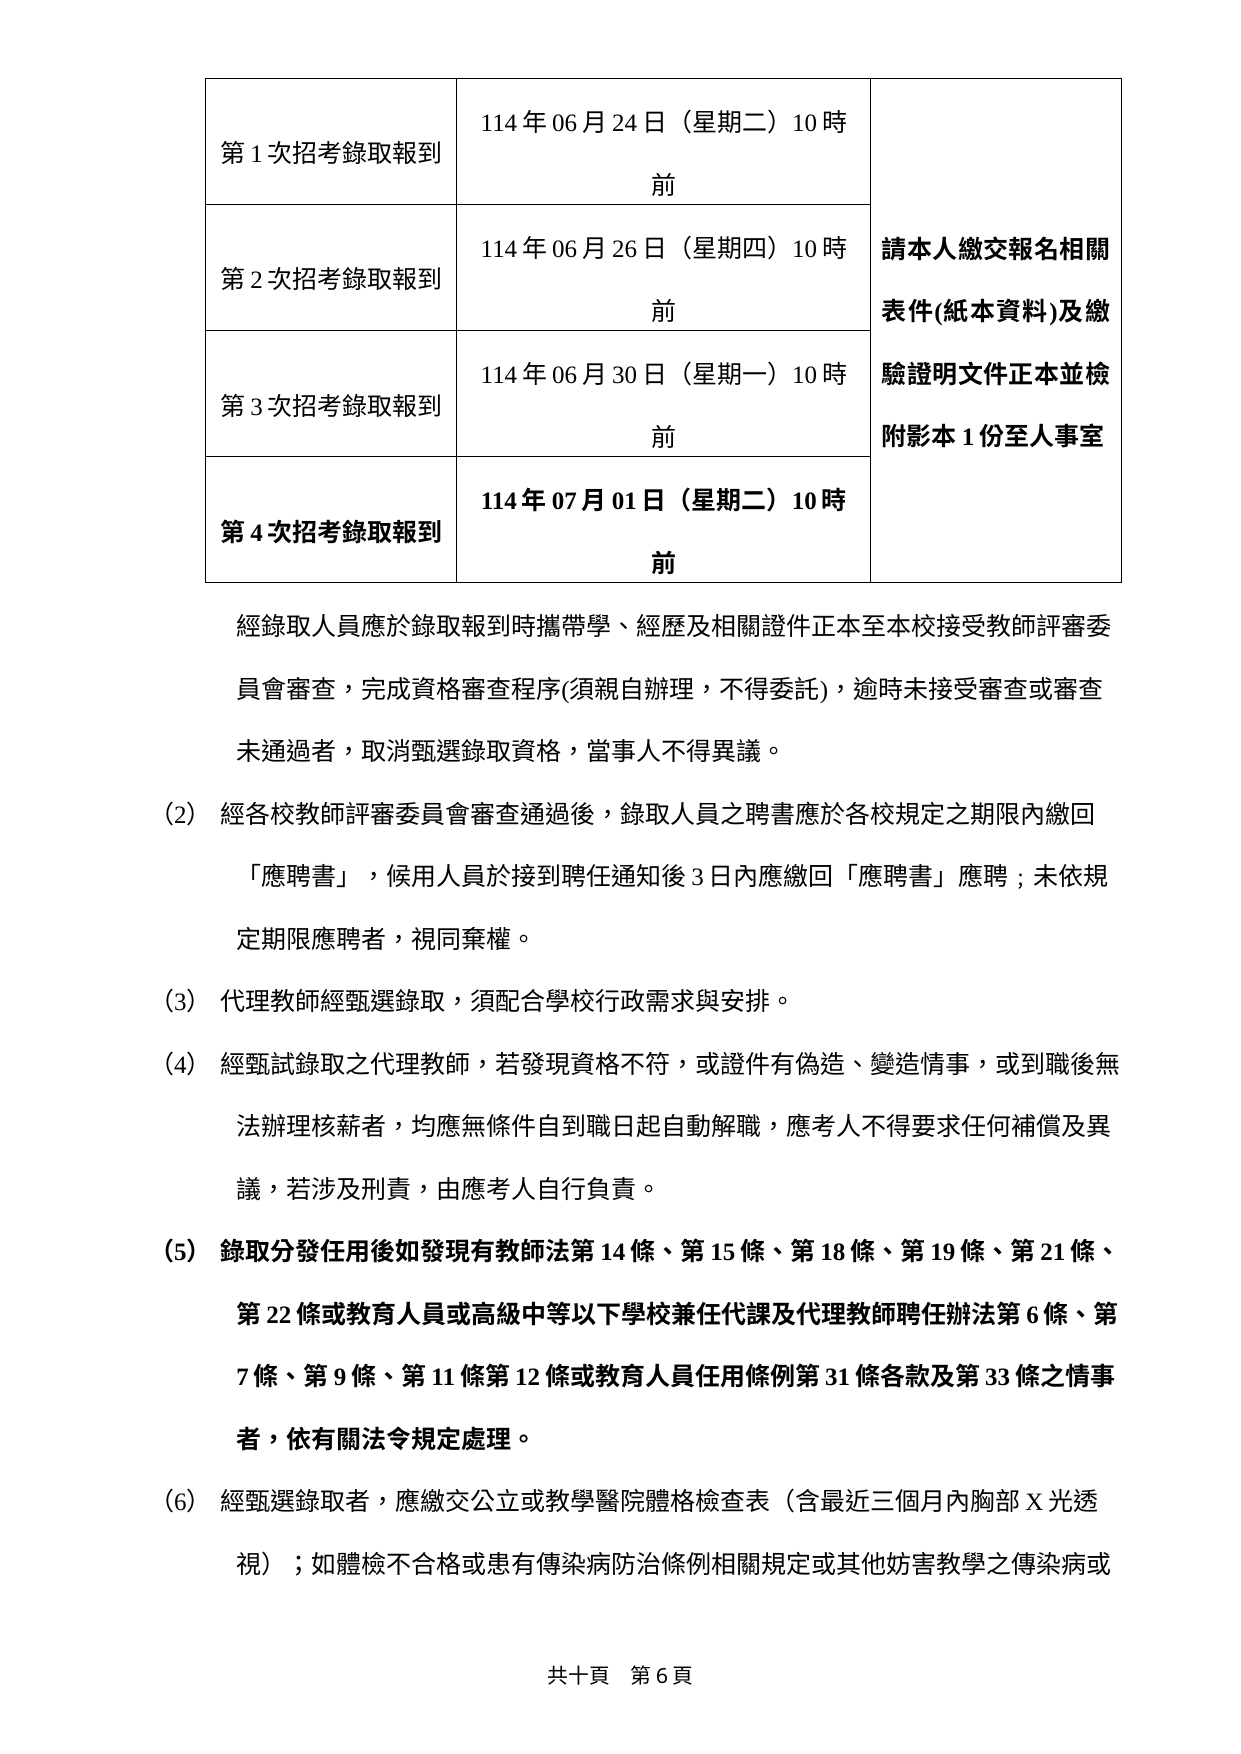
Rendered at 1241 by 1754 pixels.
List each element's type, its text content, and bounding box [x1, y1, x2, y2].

table_cell 114年06月26日（星期四）10時前 [457, 205, 870, 330]
list 經甄試錄取之代理教師，若發現資格不符，或證件有偽造、變造情事，或到職後無法辦理核薪者，均應無條件自到職日起自動解職，應考人不得要求任何補償及異議，若涉及刑責，由應考人自行負責。 [149, 1021, 1122, 1208]
table_cell 第4次招考錄取報到 [206, 457, 456, 582]
table_header 請本人繳交報名相關表件(紙本資料)及繳驗證明文件正本並檢附影本1份至人事室 [871, 79, 1121, 582]
table_cell 第2次招考錄取報到 [206, 205, 456, 330]
table_header 第1次招考錄取報到 [206, 79, 456, 204]
list 經甄選錄取者，應繳交公立或教學醫院體格檢查表（含最近三個月內胸部X光透視）；如體檢不合格或患有傳染病防治條例相關規定或其他妨害教學之傳染病或 [149, 1458, 1122, 1583]
table_header 114年06月24日（星期二）10時前 [457, 79, 870, 204]
list 錄取分發任用後如發現有教師法第14條、第15條、第18條、第19條、第21條、第22條或教育人員或高級中等以下學校兼任代課及代理教師聘任辦法第6條、第7條、第9條、第11條第12條或教育人員任用條例第31條各款及第33條之情事者，依有關法令規定處理。 [149, 1208, 1122, 1458]
list 經各校教師評審委員會審查通過後，錄取人員之聘書應於各校規定之期限內繳回「應聘書」，候用人員於接到聘任通知後3日內應繳回「應聘書」應聘﹔未依規定期限應聘者，視同棄權。 [149, 771, 1122, 958]
table_cell 第3次招考錄取報到 [206, 331, 456, 456]
table_cell 114年06月30日（星期一）10時前 [457, 331, 870, 456]
list 代理教師經甄選錄取，須配合學校行政需求與安排。 [149, 958, 1122, 1021]
table_cell 114年07月01日（星期二）10時前 [457, 457, 870, 582]
text 經錄取人員應於錄取報到時攜帶學、經歷及相關證件正本至本校接受教師評審委員會審查，完成資格審查程序(須親自辦理，不得委託)，逾時未接受審查或審查未通過者，取消甄選錄取資格，當事人不得異議。 [236, 583, 1122, 771]
